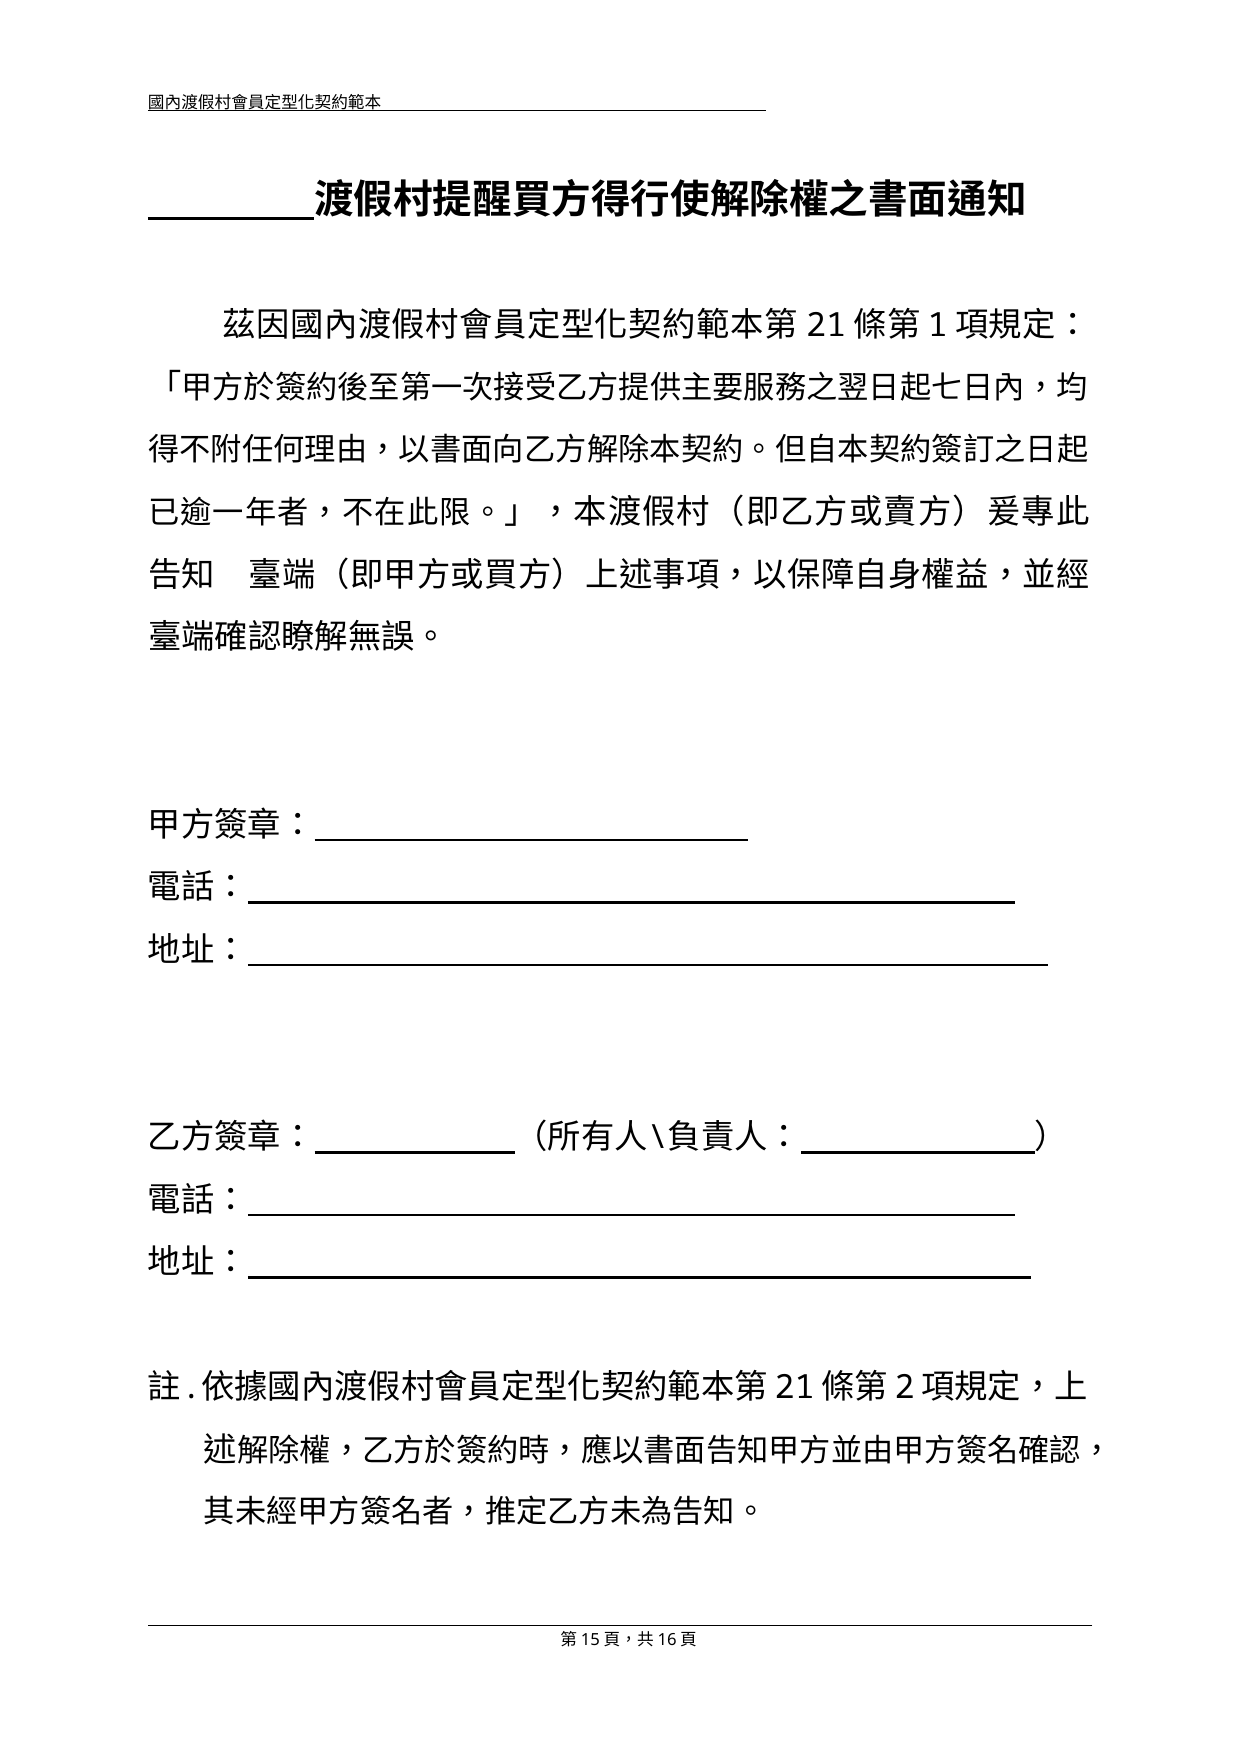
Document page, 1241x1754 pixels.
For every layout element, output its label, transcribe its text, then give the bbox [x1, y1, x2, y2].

text 地址： [148, 905, 1092, 968]
text 渡假村提醒買方得行使解除權之書面通知 [148, 155, 1092, 218]
text 電話： [148, 1155, 1090, 1218]
text 甲方簽章： [148, 780, 1092, 843]
text 電話： [148, 843, 1092, 905]
text 地址： [148, 1218, 1090, 1280]
text 註.依據國內渡假村會員定型化契約範本第21條第2項規定，上述解除權，乙方於簽約時，應以書面告知甲方並由甲方簽名確認，其未經甲方簽名者，推定乙方未為告知。 [148, 1343, 1090, 1530]
text 茲因國內渡假村會員定型化契約範本第21條第1項規定：「甲方於簽約後至第一次接受乙方提供主要服務之翌日起七日內，均得不附任何理由，以書面向乙方解除本契約。但自本契約簽訂之日起已逾一年者，不在此限。」，本渡假村（即乙方或賣方）爰專此告知 臺端（即甲方或買方）上述事項，以保障自身權益，並經 臺端確認瞭解無誤。 [148, 280, 1090, 655]
text 乙方簽章： （所有人\負責人： ） [148, 1093, 1090, 1155]
